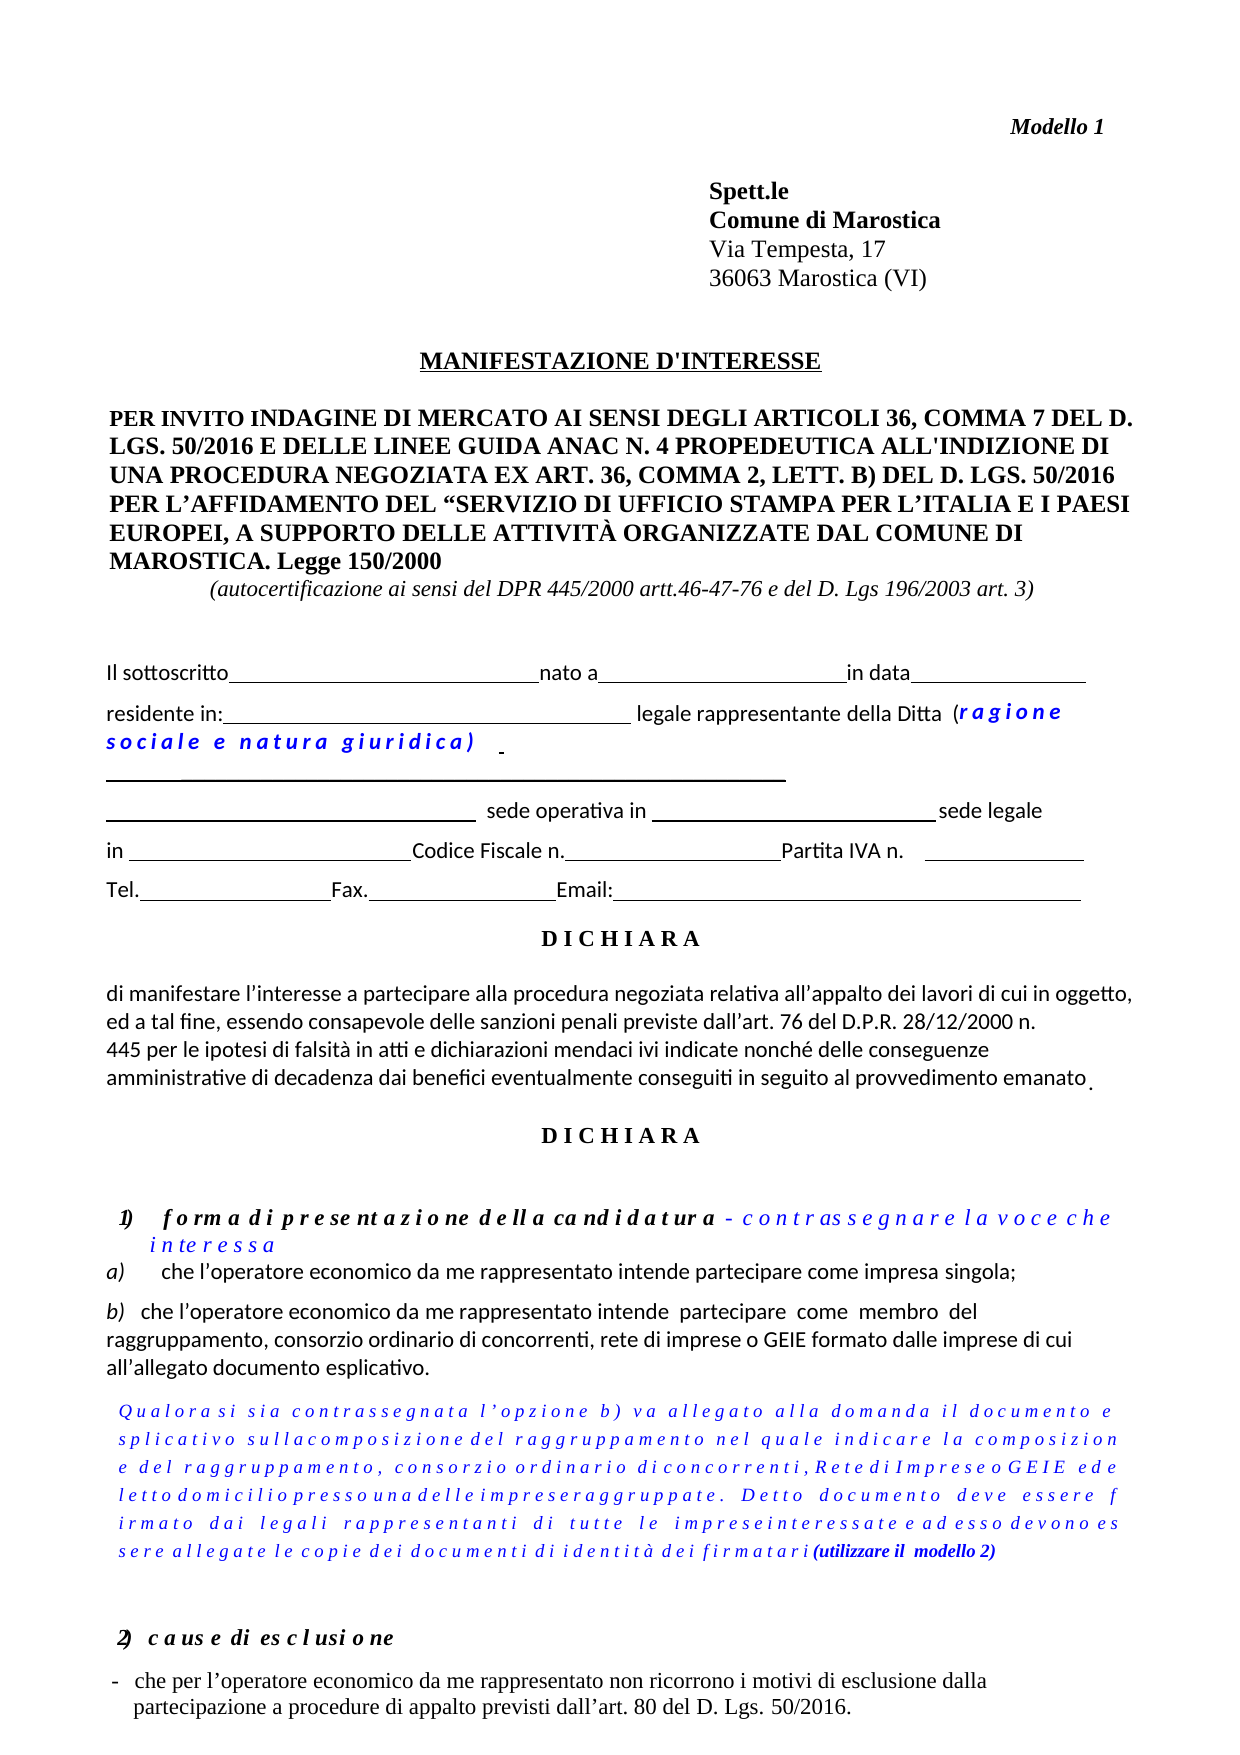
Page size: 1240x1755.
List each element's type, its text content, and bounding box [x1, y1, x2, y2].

text (autocertificazione ai sensi del DPR 445/2000 artt.46-47-76 e del D. Lgs 196/2003 art. 3) [209, 575, 1135, 602]
text 445 per le ipotesi di falsità in atti e dichiarazioni mendaci ivi indicate nonché delle conseguenze amministrative di decadenza dai benefici eventualmente conseguiti in seguito al provvedimento emanato. [106, 1035, 1135, 1096]
list i n te r e s s a [118, 1231, 1135, 1257]
list f o rm a d i p r e se nt a z i o ne d e ll a ca nd i d a t ur a - c o n t r as s e g n a r e l a v o c e c h e [118, 1204, 1135, 1231]
text a) che l’operatore economico da me rappresentato intende partecipare come impresa singola; [106, 1257, 1135, 1285]
text Il sottoscritto nato a in data [106, 658, 1135, 686]
text residente in: legale rappresentante della Ditta (ragione sociale e natura giuridica) _____________________________________________________ [106, 697, 1135, 784]
text PER INVITO INDAGINE DI MERCATO AI SENSI DEGLI ARTICOLI 36, COMMA 7 DEL D. LGS. 50/2016 E DELLE LINEE GUIDA ANAC N. 4 PROPEDEUTICA ALL'INDIZIONE DI UNA PROCEDURA NEGOZIATA EX ART. 36, COMMA 2, LETT. B) DEL D. LGS. 50/2016 PER L’AFFIDAMENTO DEL “SERVIZIO DI UFFICIO STAMPA PER L’ITALIA E I PAESI EUROPEI, A SUPPORTO DELLE ATTIVITÀ ORGANIZZATE DAL COMUNE DI MAROSTICA. Legge 150/2000 [109, 403, 1135, 575]
subtitle D I C H I A R A [214, 1122, 1026, 1148]
text Via Tempesta, 17 [709, 234, 1135, 263]
text in Codice Fiscale n. Partita IVA n. [106, 836, 1135, 864]
text b) che l’operatore economico da me rappresentato intende partecipare come membro del raggruppamento, consorzio ordinario di concorrenti, rete di imprese o GEIE formato dalle imprese di cui all’allegato documento esplicativo. [106, 1297, 1135, 1381]
text 36063 Marostica (VI) [709, 263, 1135, 291]
text Modello 1 [106, 113, 1107, 139]
text Spett.le [471, 176, 1026, 205]
text sede operativa in sede legale [106, 796, 1135, 824]
text di manifestare l’interesse a partecipare alla procedura negoziata relativa all’appalto dei lavori di cui in oggetto, ed a tal fine, essendo consapevole delle sanzioni penali previste dall’art. 76 del D.P.R. 28/12/2000 n. [106, 979, 1135, 1035]
text MANIFESTAZIONE D'INTERESSE [419, 346, 1135, 374]
subtitle D I C H I A R A [214, 925, 1026, 951]
text Q u a l o r a s i s i a c o n t r a s s e g n a t a l ’ o p z i o n e b ) v a a l l e g a t o a l l a d o m a n d a i l d o c u m e n t o e s p l i c a t i v o s u l l a c o m p o s i z i o n e d e l r a g g r u p p a m e n t o n e l q u a l e i n d i c a r e l a c o m p o s i z i o n e d e l r a g g r u p p a m e n t o , c o n s o r z i o o r d i n a r i o d i c o n c o r r e n t i , R e t e d i I m p r e s e o G E I E e d e l e t t o d o m i c i l i o p r e s s o u n a d e l l e i m p r e s e r a g g r u p p a t e . D e t t o d o c u m e n t o d e v e e s s e r e f i r m a t o d a i l e g a l i r a p p r e s e n t a n t i d i t u t t e l e i m p r e s e i n t e r e s s a t e e a d e s s o d e v o n o e s s e r e a l l e g a t e l e c o p i e d e i d o c u m e n t i d i i d e n t i t à d e i f i r m a t a r i (utilizzare il modello 2) [118, 1400, 1118, 1562]
list c a us e di es c l usi o ne [117, 1624, 1135, 1651]
text Comune di Marostica [709, 205, 1135, 234]
list che per l’operatore economico da me rappresentato non ricorrono i motivi di esclusione dalla partecipazione a procedure di appalto previsti dall’art. 80 del D. Lgs. 50/2016. [110, 1667, 1121, 1720]
text Tel. Fax. Email: [106, 876, 1135, 903]
